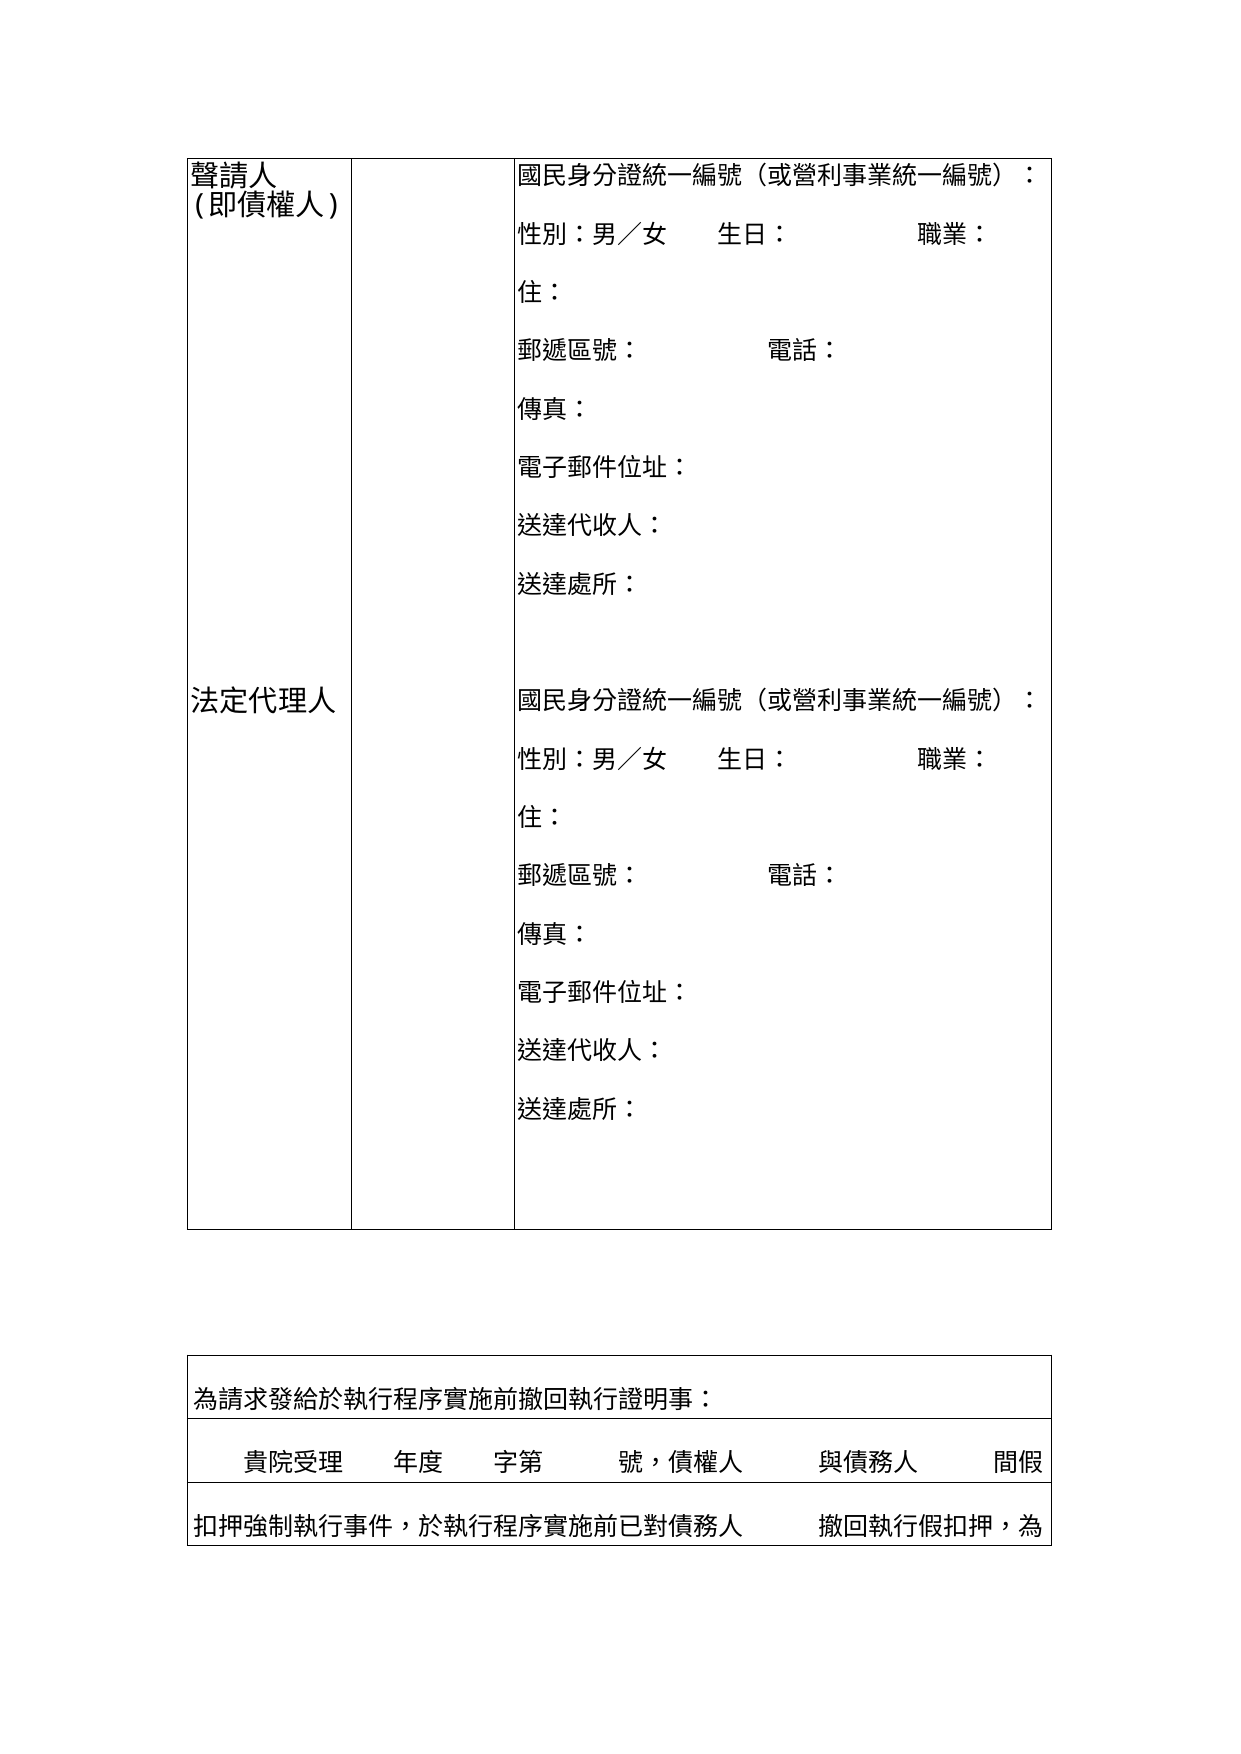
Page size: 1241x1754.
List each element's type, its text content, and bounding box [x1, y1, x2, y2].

table_header 為請求發給於執行程序實施前撤回執行證明事： [188, 1356, 1051, 1418]
table_cell 國民身分證統一編號（或營利事業統一編號）： 性別：男／女 生日： 職業： 住： 郵遞區號： 電話： 傳真： 電子郵件位址： 送達代收人： 送達處所： 國民身分證統一編號（或營利事業統一編號）： 性別：男／女 生日： 職業： 住： 郵遞區號： 電話： 傳真： 電子郵件位址： 送達代收人： 送達處所： [515, 159, 1051, 1228]
table_cell 貴院受理 年度 字第 號，債權人 與債務人 間假 [188, 1419, 1051, 1482]
table_cell 聲請人 (即債權人) 法定代理人 [188, 159, 351, 1228]
table_cell 扣押強制執行事件，於執行程序實施前已對債務人 撤回執行假扣押，為 [188, 1483, 1051, 1545]
table_cell [352, 159, 514, 1228]
